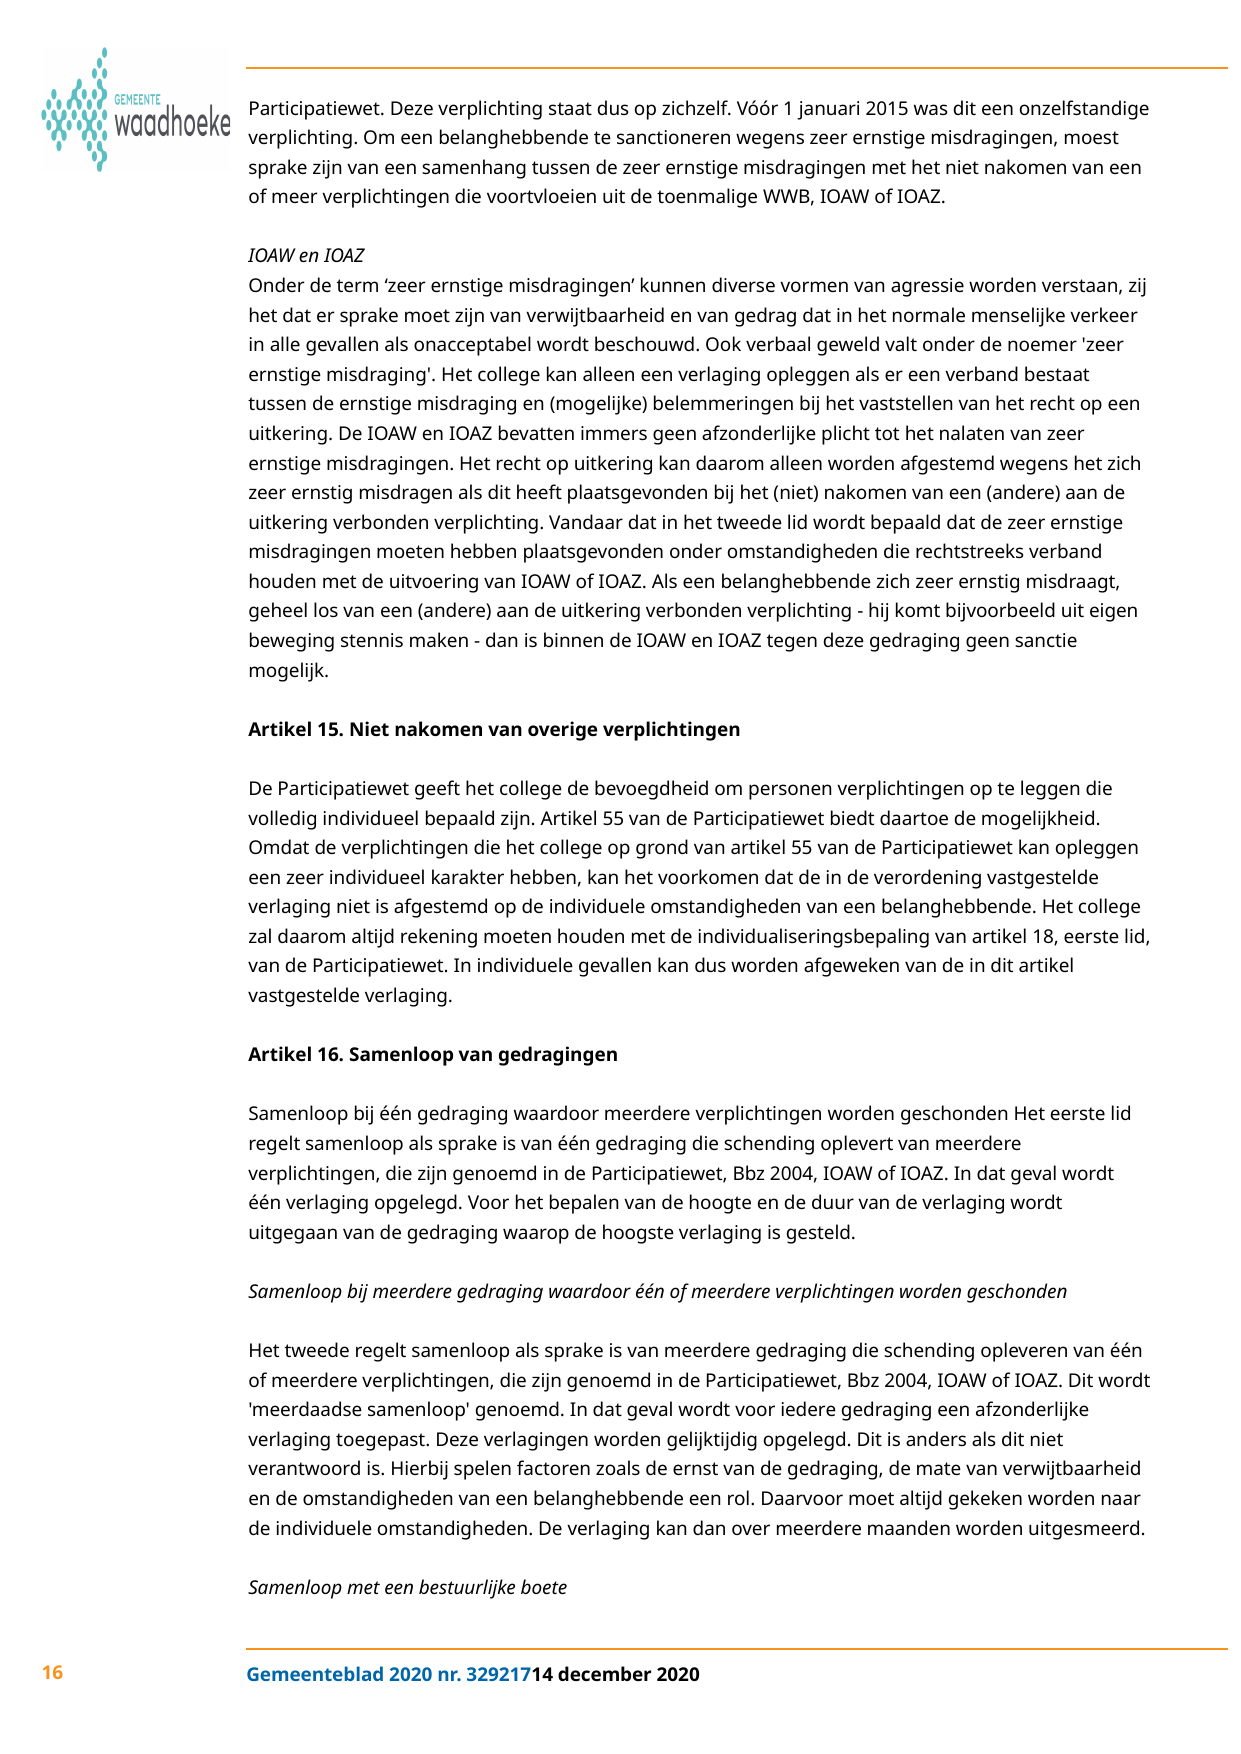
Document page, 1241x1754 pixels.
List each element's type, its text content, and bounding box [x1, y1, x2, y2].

text Samenloop bij één gedraging waardoor meerdere verplichtingen worden geschonden Het eerste lid regelt samenloop als sprake is van één gedraging die schending oplevert van meerdere verplichtingen, die zijn genoemd in de Participatiewet, Bbz 2004, IOAW of IOAZ. In dat geval wordt één verlaging opgelegd. Voor het bepalen van de hoogte en de duur van de verlaging wordt uitgegaan van de gedraging waarop de hoogste verlaging is gesteld. [248, 1101, 1152, 1245]
text De Participatiewet geeft het college de bevoegdheid om personen verplichtingen op te leggen die volledig individueel bepaald zijn. Artikel 55 van de Participatiewet biedt daartoe de mogelijkheid. [248, 775, 1152, 831]
text Omdat de verplichtingen die het college op grond van artikel 55 van de Participatiewet kan opleggen een zeer individueel karakter hebben, kan het voorkomen dat de in de verordening vastgestelde verlaging niet is afgestemd op de individuele omstandigheden van een belanghebbende. Het college zal daarom altijd rekening moeten houden met de individualiseringsbepaling van artikel 18, eerste lid, van de Participatiewet. In individuele gevallen kan dus worden afgeweken van de in dit artikel vastgestelde verlaging. [248, 834, 1152, 1008]
text Het tweede regelt samenloop als sprake is van meerdere gedraging die schending opleveren van één of meerdere verplichtingen, die zijn genoemd in de Participatiewet, Bbz 2004, IOAW of IOAZ. Dit wordt 'meerdaadse samenloop' genoemd. In dat geval wordt voor iedere gedraging een afzonderlijke verlaging toegepast. Deze verlagingen worden gelijktijdig opgelegd. Dit is anders als dit niet verantwoord is. Hierbij spelen factoren zoals de ernst van de gedraging, de mate van verwijtbaarheid en de omstandigheden van een belanghebbende een rol. Daarvoor moet altijd gekeken worden naar de individuele omstandigheden. De verlaging kan dan over meerdere maanden worden uitgesmeerd. [248, 1337, 1152, 1541]
text IOAW en IOAZ [248, 243, 1152, 268]
text Samenloop bij meerdere gedraging waardoor één of meerdere verplichtingen worden geschonden [248, 1278, 1152, 1304]
picture [41, 47, 231, 172]
text Participatiewet. Deze verplichting staat dus op zichzelf. Vóór 1 januari 2015 was dit een onzelfstandige verplichting. Om een belanghebbende te sanctioneren wegens zeer ernstige misdragingen, moest sprake zijn van een samenhang tussen de zeer ernstige misdragingen met het niet nakomen van een of meer verplichtingen die voortvloeien uit de toenmalige WWB, IOAW of IOAZ. [248, 95, 1152, 209]
text Samenloop met een bestuurlijke boete [248, 1574, 1152, 1600]
text Artikel 15. Niet nakomen van overige verplichtingen [248, 716, 1152, 742]
text Artikel 16. Samenloop van gedragingen [248, 1041, 1152, 1067]
text Onder de term ‘zeer ernstige misdragingen’ kunnen diverse vormen van agressie worden verstaan, zij het dat er sprake moet zijn van verwijtbaarheid en van gedrag dat in het normale menselijke verkeer in alle gevallen als onacceptabel wordt beschouwd. Ook verbaal geweld valt onder de noemer 'zeer ernstige misdraging'. Het college kan alleen een verlaging opleggen als er een verband bestaat tussen de ernstige misdraging en (mogelijke) belemmeringen bij het vaststellen van het recht op een uitkering. De IOAW en IOAZ bevatten immers geen afzonderlijke plicht tot het nalaten van zeer ernstige misdragingen. Het recht op uitkering kan daarom alleen worden afgestemd wegens het zich zeer ernstig misdragen als dit heeft plaatsgevonden bij het (niet) nakomen van een (andere) aan de uitkering verbonden verplichting. Vandaar dat in het tweede lid wordt bepaald dat de zeer ernstige misdragingen moeten hebben plaatsgevonden onder omstandigheden die rechtstreeks verband houden met de uitvoering van IOAW of IOAZ. Als een belanghebbende zich zeer ernstig misdraagt, geheel los van een (andere) aan de uitkering verbonden verplichting - hij komt bijvoorbeeld uit eigen beweging stennis maken - dan is binnen de IOAW en IOAZ tegen deze gedraging geen sanctie mogelijk. [248, 272, 1152, 683]
